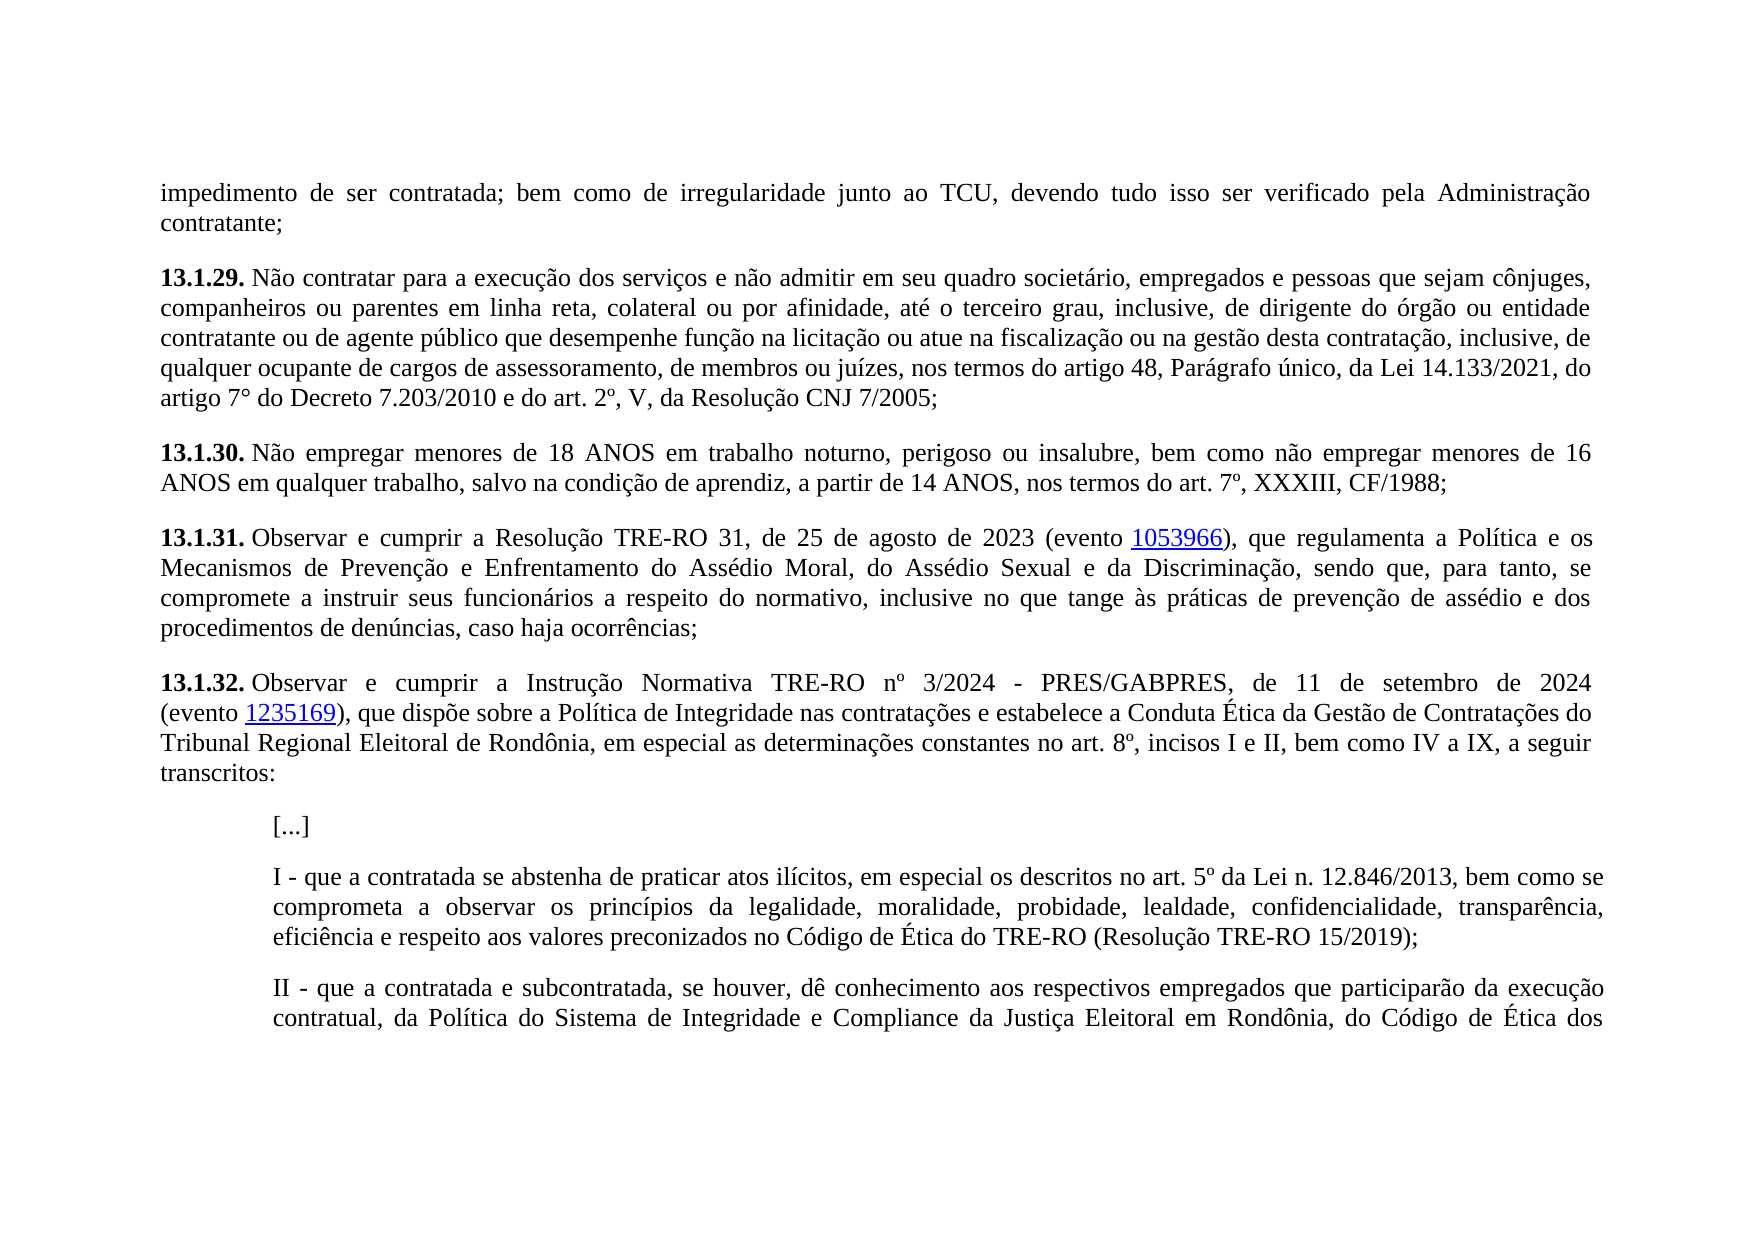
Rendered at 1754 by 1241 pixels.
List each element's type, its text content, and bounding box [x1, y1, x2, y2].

text 13.1.31. Observar e cumprir a Resolução TRE-RO 31, de 25 de agosto de 2023 (evento 1053966), que regulamenta a Política e os Mecanismos de Prevenção e Enfrentamento do Assédio Moral, do Assédio Sexual e da Discriminação, sendo que, para tanto, se compromete a instruir seus funcionários a respeito do normativo, inclusive no que tange às práticas de prevenção de assédio e dos procedimentos de denúncias, caso haja ocorrências; [160, 522, 1594, 642]
text I - que a contratada se abstenha de praticar atos ilícitos, em especial os descritos no art. 5º da Lei n. 12.846/2013, bem como se comprometa a observar os princípios da legalidade, moralidade, probidade, lealdade, confidencialidade, transparência, eficiência e respeito aos valores preconizados no Código de Ética do TRE-RO (Resolução TRE-RO 15/2019); [273, 861, 1606, 951]
text II - que a contratada e subcontratada, se houver, dê conhecimento aos respectivos empregados que participarão da execução contratual, da Política do Sistema de Integridade e Compliance da Justiça Eleitoral em Rondônia, do Código de Ética dos [273, 972, 1606, 1032]
text [...] [273, 810, 1606, 840]
text 13.1.30. Não empregar menores de 18 ANOS em trabalho noturno, perigoso ou insalubre, bem como não empregar menores de 16 ANOS em qualquer trabalho, salvo na condição de aprendiz, a partir de 14 ANOS, nos termos do art. 7º, XXXIII, CF/1988; [160, 437, 1594, 497]
text 13.1.29. Não contratar para a execução dos serviços e não admitir em seu quadro societário, empregados e pessoas que sejam cônjuges, companheiros ou parentes em linha reta, colateral ou por afinidade, até o terceiro grau, inclusive, de dirigente do órgão ou entidade contratante ou de agente público que desempenhe função na licitação ou atue na fiscalização ou na gestão desta contratação, inclusive, de qualquer ocupante de cargos de assessoramento, de membros ou juízes, nos termos do artigo 48, Parágrafo único, da Lei 14.133/2021, do artigo 7° do Decreto 7.203/2010 e do art. 2º, V, da Resolução CNJ 7/2005; [160, 262, 1594, 412]
text 13.1.32. Observar e cumprir a Instrução Normativa TRE-RO nº 3/2024 - PRES/GABPRES, de 11 de setembro de 2024 (evento 1235169), que dispõe sobre a Política de Integridade nas contratações e estabelece a Conduta Ética da Gestão de Contratações do Tribunal Regional Eleitoral de Rondônia, em especial as determinações constantes no art. 8º, incisos I e II, bem como IV a IX, a seguir transcritos: [160, 667, 1594, 787]
text impedimento de ser contratada; bem como de irregularidade junto ao TCU, devendo tudo isso ser verificado pela Administração contratante; [160, 177, 1594, 237]
